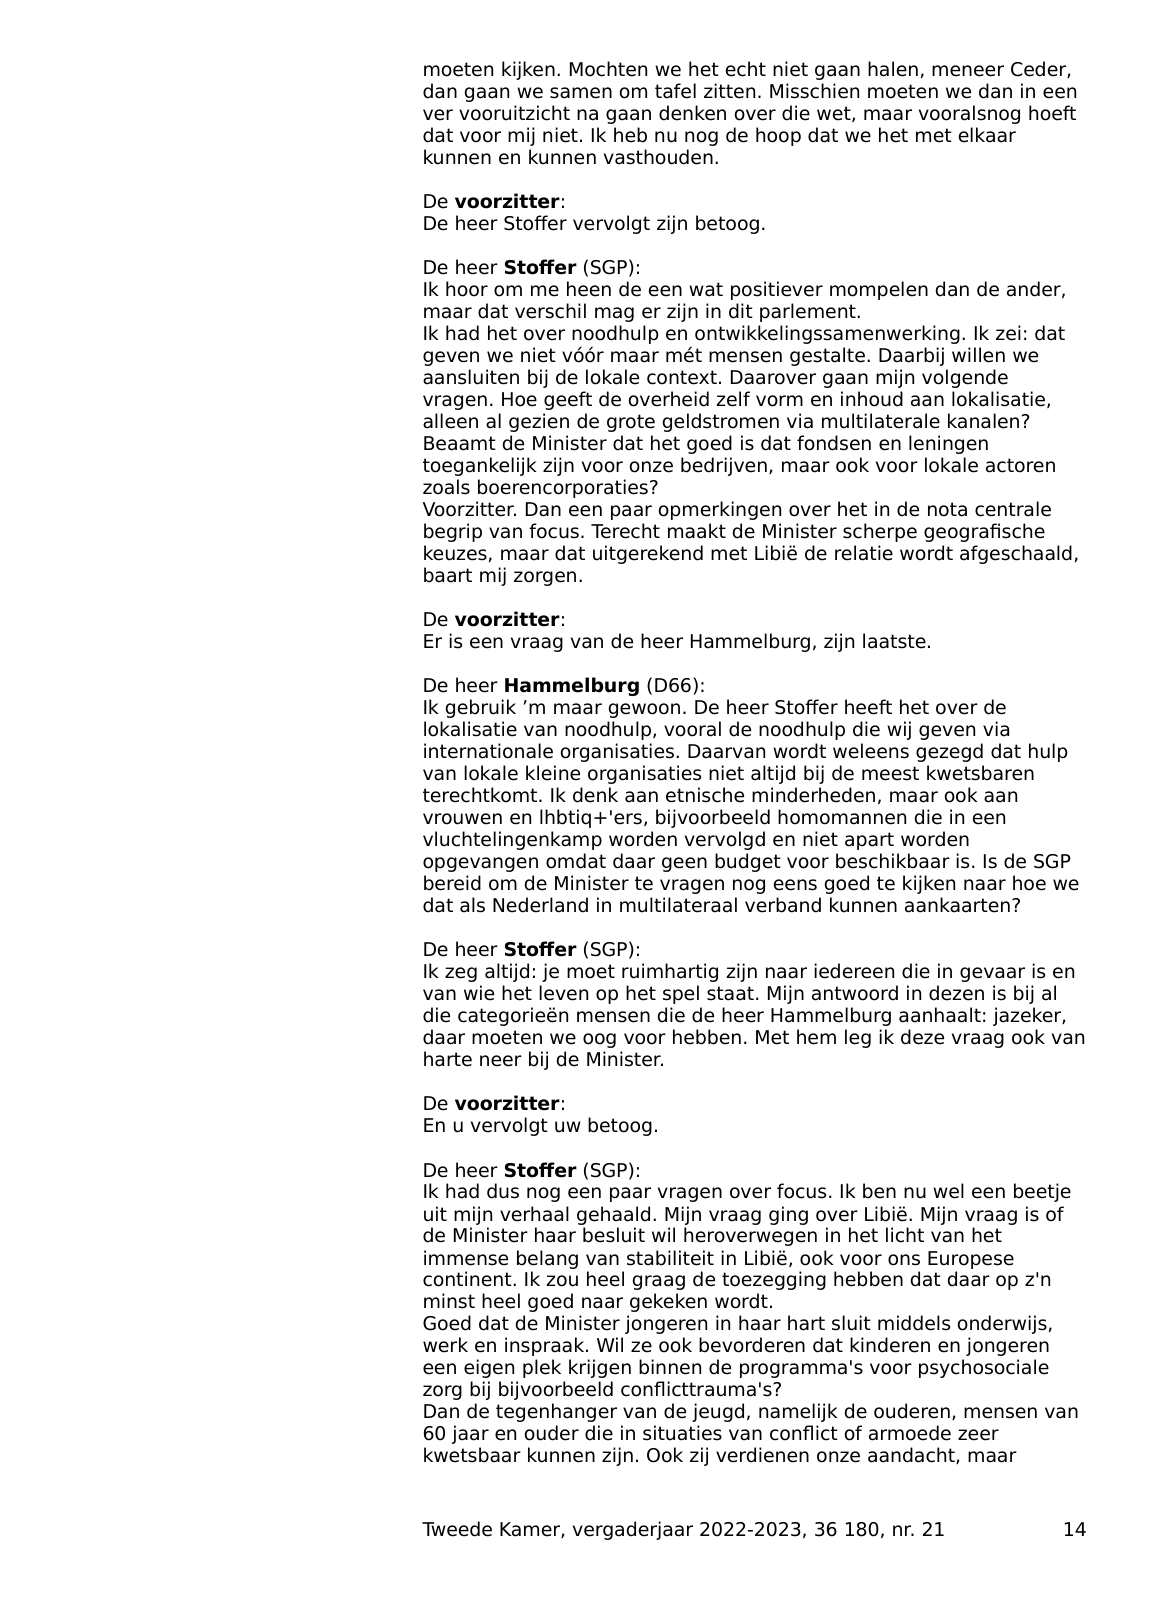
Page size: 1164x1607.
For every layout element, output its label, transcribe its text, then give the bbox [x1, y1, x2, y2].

text Ik hoor om me heen de een wat positiever mompelen dan de ander, maar dat verschil mag er zijn in dit parlement. [422, 279, 1087, 323]
text De heer Stoffer vervolgt zijn betoog. [422, 213, 1087, 235]
text De heer Stoffer (SGP): [422, 257, 1087, 279]
text En u vervolgt uw betoog. [422, 1115, 1087, 1137]
text Dan de tegenhanger van de jeugd, namelijk de ouderen, mensen van 60 jaar en ouder die in situaties van conflict of armoede zeer kwetsbaar kunnen zijn. Ook zij verdienen onze aandacht, maar [422, 1401, 1087, 1467]
text Voorzitter. Dan een paar opmerkingen over het in de nota centrale begrip van focus. Terecht maakt de Minister scherpe geografische keuzes, maar dat uitgerekend met Libië de relatie wordt afgeschaald, baart mij zorgen. [422, 499, 1087, 587]
text De heer Stoffer (SGP): [422, 939, 1087, 961]
text De heer Stoffer (SGP): [422, 1159, 1087, 1181]
text Ik had het over noodhulp en ontwikkelingssamenwerking. Ik zei: dat geven we niet vóór maar mét mensen gestalte. Daarbij willen we aansluiten bij de lokale context. Daarover gaan mijn volgende vragen. Hoe geeft de overheid zelf vorm en inhoud aan lokalisatie, alleen al gezien de grote geldstromen via multilaterale kanalen? Beaamt de Minister dat het goed is dat fondsen en leningen toegankelijk zijn voor onze bedrijven, maar ook voor lokale actoren zoals boerencorporaties? [422, 323, 1087, 499]
text De voorzitter: [422, 191, 1087, 213]
text Ik had dus nog een paar vragen over focus. Ik ben nu wel een beetje uit mijn verhaal gehaald. Mijn vraag ging over Libië. Mijn vraag is of de Minister haar besluit wil heroverwegen in het licht van het immense belang van stabiliteit in Libië, ook voor ons Europese continent. Ik zou heel graag de toezegging hebben dat daar op z'n minst heel goed naar gekeken wordt. [422, 1181, 1087, 1313]
text De voorzitter: [422, 1093, 1087, 1115]
text Goed dat de Minister jongeren in haar hart sluit middels onderwijs, werk en inspraak. Wil ze ook bevorderen dat kinderen en jongeren een eigen plek krijgen binnen de programma's voor psychosociale zorg bij bijvoorbeeld conflicttrauma's? [422, 1313, 1087, 1401]
text De voorzitter: [422, 609, 1087, 631]
text Er is een vraag van de heer Hammelburg, zijn laatste. [422, 631, 1087, 653]
text De heer Hammelburg (D66): [422, 675, 1087, 697]
text Ik gebruik ’m maar gewoon. De heer Stoffer heeft het over de lokalisatie van noodhulp, vooral de noodhulp die wij geven via internationale organisaties. Daarvan wordt weleens gezegd dat hulp van lokale kleine organisaties niet altijd bij de meest kwetsbaren terechtkomt. Ik denk aan etnische minderheden, maar ook aan vrouwen en lhbtiq+'ers, bijvoorbeeld homomannen die in een vluchtelingenkamp worden vervolgd en niet apart worden opgevangen omdat daar geen budget voor beschikbaar is. Is de SGP bereid om de Minister te vragen nog eens goed te kijken naar hoe we dat als Nederland in multilateraal verband kunnen aankaarten? [422, 697, 1087, 917]
text Ik zeg altijd: je moet ruimhartig zijn naar iedereen die in gevaar is en van wie het leven op het spel staat. Mijn antwoord in dezen is bij al die categorieën mensen die de heer Hammelburg aanhaalt: jazeker, daar moeten we oog voor hebben. Met hem leg ik deze vraag ook van harte neer bij de Minister. [422, 961, 1087, 1071]
text moeten kijken. Mochten we het echt niet gaan halen, meneer Ceder, dan gaan we samen om tafel zitten. Misschien moeten we dan in een ver vooruitzicht na gaan denken over die wet, maar vooralsnog hoeft dat voor mij niet. Ik heb nu nog de hoop dat we het met elkaar kunnen en kunnen vasthouden. [422, 59, 1087, 169]
